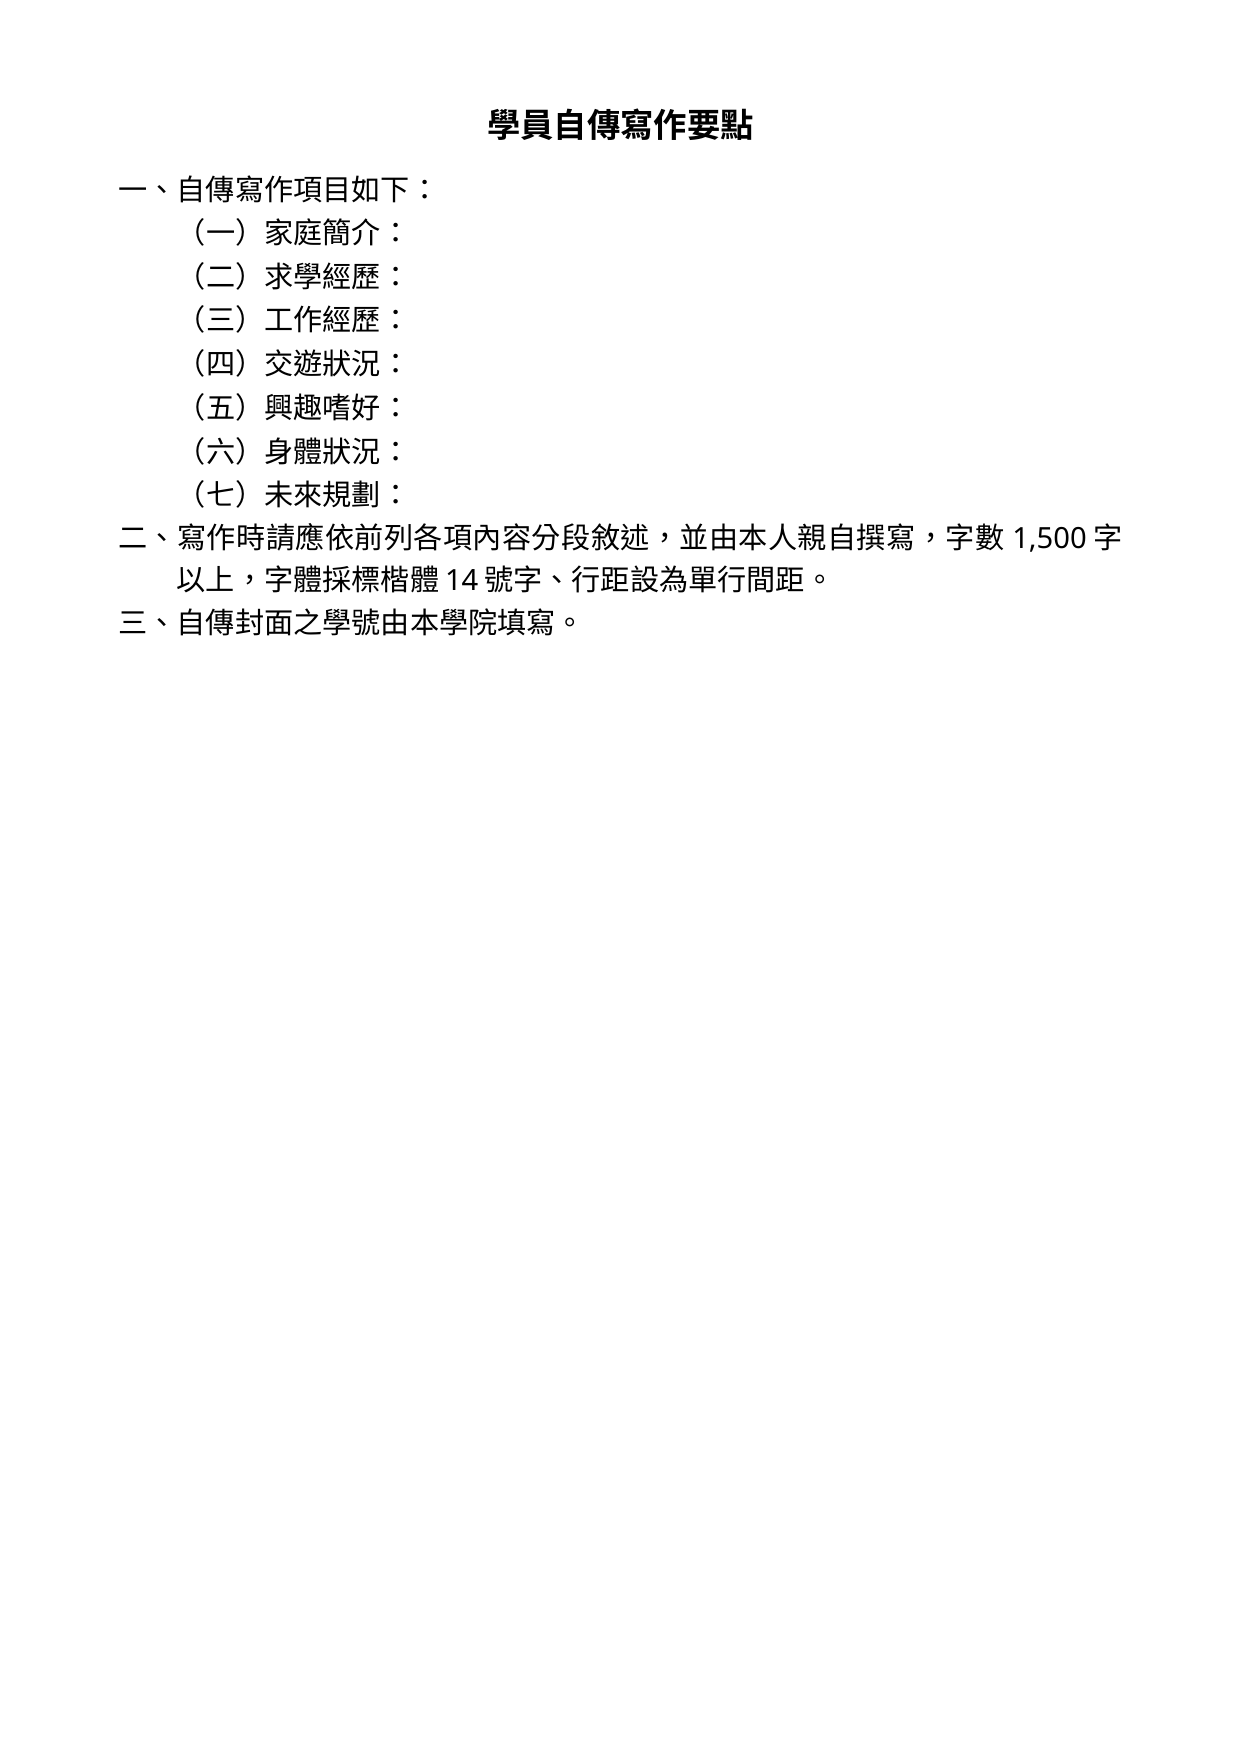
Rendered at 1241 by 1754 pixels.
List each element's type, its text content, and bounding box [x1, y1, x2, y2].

text 三、自傳封面之學號由本學院填寫。 [118, 599, 1122, 642]
text （五）興趣嗜好： [177, 383, 1122, 427]
text 二、寫作時請應依前列各項內容分段敘述，並由本人親自撰寫，字數1,500字以上，字體採標楷體14號字、行距設為單行間距。 [118, 514, 1122, 599]
text 一、自傳寫作項目如下： [118, 166, 1122, 208]
text （七）未來規劃： [177, 471, 1122, 514]
text （二）求學經歷： [177, 252, 1122, 296]
text （三）工作經歷： [177, 296, 1122, 339]
text （六）身體狀況： [177, 427, 1122, 471]
text （一）家庭簡介： [177, 208, 1122, 252]
text 學員自傳寫作要點 [118, 99, 1122, 147]
text （四）交遊狀況： [177, 339, 1122, 383]
